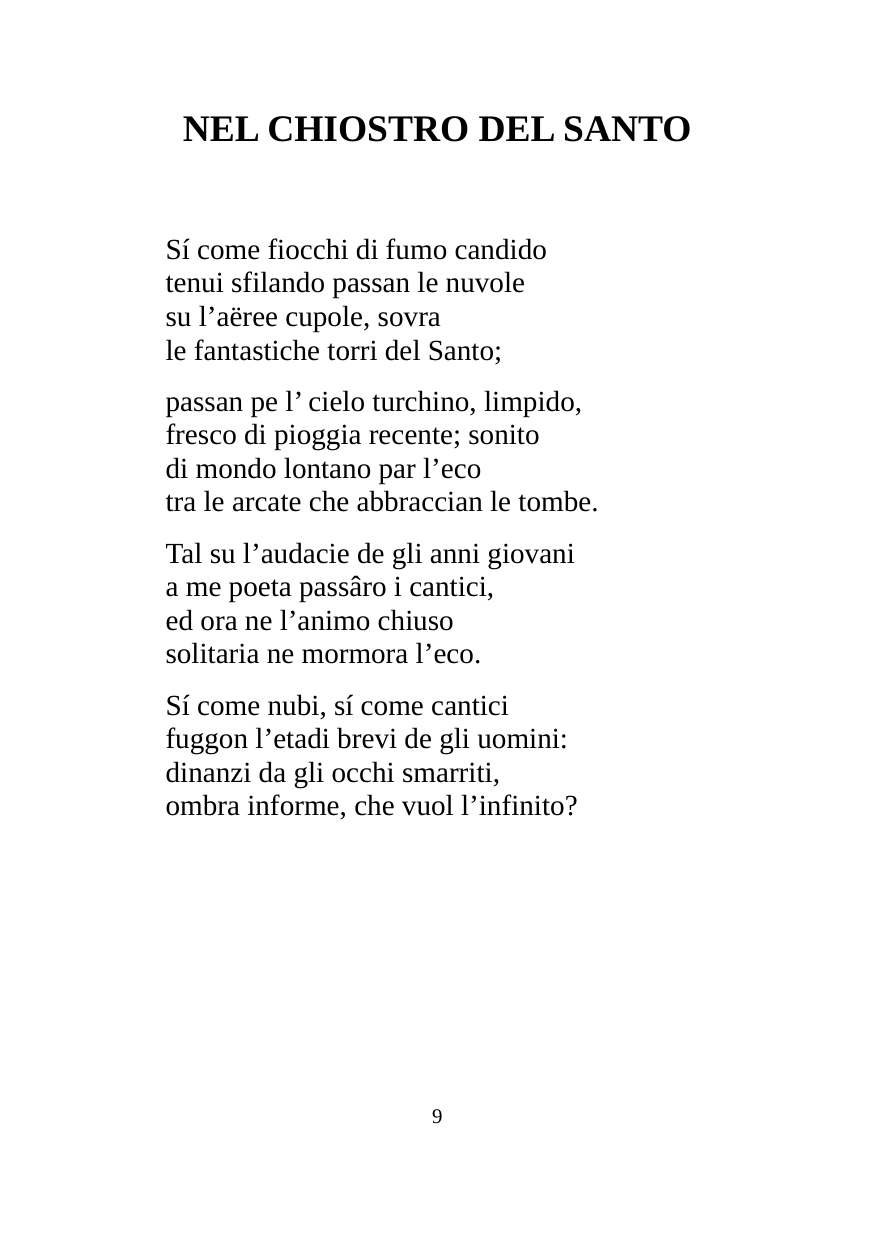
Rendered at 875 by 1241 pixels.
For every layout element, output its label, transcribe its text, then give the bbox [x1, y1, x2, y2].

text passan pe l’ cielo turchino, limpido, fresco di pioggia recente; sonito di mondo lontano par l’eco tra le arcate che abbraccian le tombe. [165, 384, 768, 518]
text Tal su l’audacie de gli anni giovani a me poeta passâro i cantici, ed ora ne l’animo chiuso solitaria ne mormora l’eco. [165, 536, 768, 670]
text Sí come fiocchi di fumo candido tenui sfilando passan le nuvole su l’aëree cupole, sovra le fantastiche torri del Santo; [165, 232, 768, 366]
text Sí come nubi, sí come cantici fuggon l’etadi brevi de gli uomini: dinanzi da gli occhi smarriti, ombra informe, che vuol l’infinito? [165, 688, 768, 822]
subtitle NEL CHIOSTRO DEL SANTO [106, 106, 768, 149]
